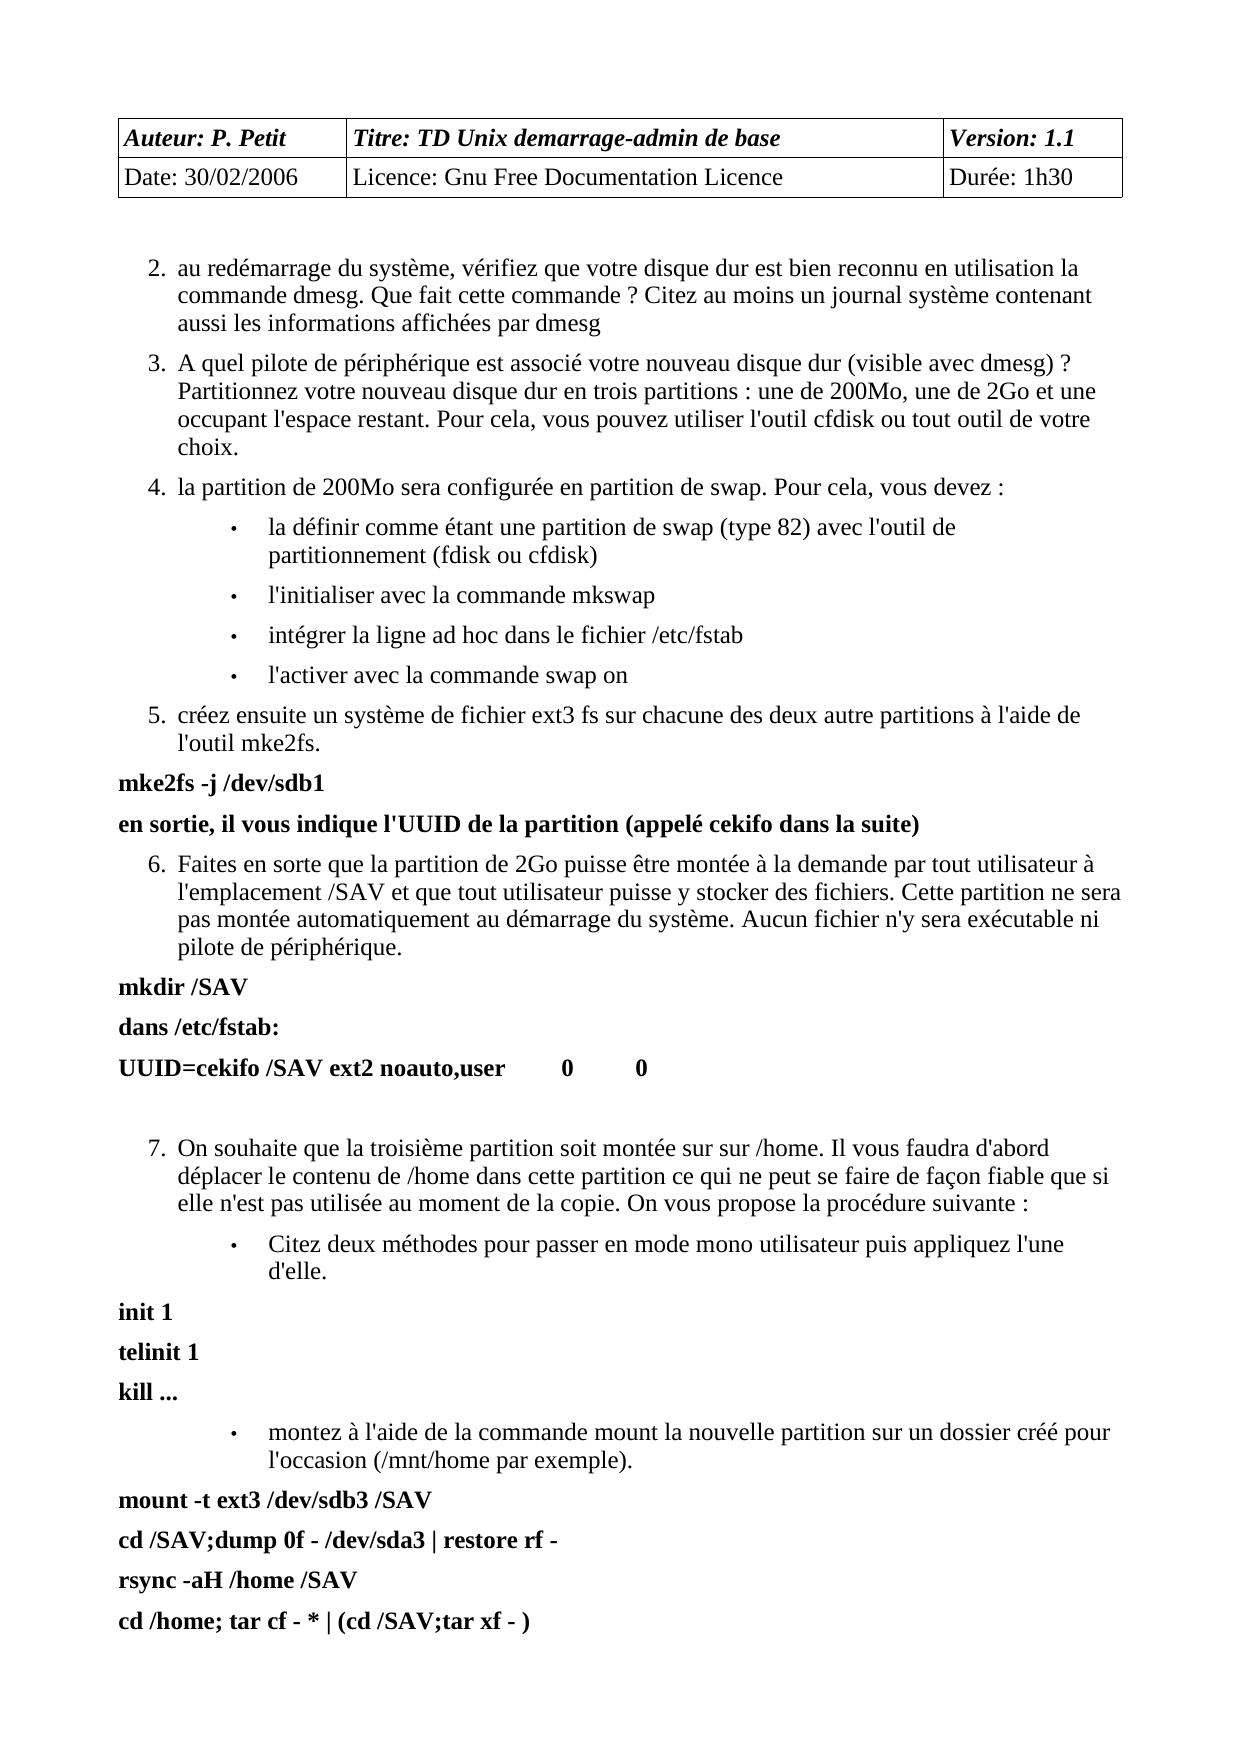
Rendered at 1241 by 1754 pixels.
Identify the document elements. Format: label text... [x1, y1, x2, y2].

list intégrer la ligne ad hoc dans le fichier /etc/fstab [231, 621, 1122, 649]
list Citez deux méthodes pour passer en mode mono utilisateur puis appliquez l'une d'elle. [231, 1230, 1122, 1285]
list au redémarrage du système, vérifiez que votre disque dur est bien reconnu en utilisation la commande dmesg. Que fait cette commande ? Citez au moins un journal système contenant aussi les informations affichées par dmesg [148, 254, 1122, 337]
list l'activer avec la commande swap on [231, 661, 1122, 689]
text mke2fs -j /dev/sdb1 [118, 769, 1122, 797]
text kill ... [118, 1378, 1122, 1406]
text cd /home; tar cf - * | (cd /SAV;tar xf - ) [118, 1607, 1122, 1634]
text telinit 1 [118, 1338, 1122, 1366]
list On souhaite que la troisième partition soit montée sur sur /home. Il vous faudra d'abord déplacer le contenu de /home dans cette partition ce qui ne peut se faire de façon fiable que si elle n'est pas utilisée au moment de la copie. On vous propose la procédure suivante : [148, 1134, 1122, 1217]
list la partition de 200Mo sera configurée en partition de swap. Pour cela, vous devez : [148, 473, 1122, 501]
text mount -t ext3 /dev/sdb3 /SAV [118, 1486, 1122, 1514]
list créez ensuite un système de fichier ext3 fs sur chacune des deux autre partitions à l'aide de l'outil mke2fs. [148, 702, 1122, 757]
text dans /etc/fstab: [118, 1013, 1122, 1041]
text mkdir /SAV [118, 973, 1122, 1001]
text en sortie, il vous indique l'UUID de la partition (appelé cekifo dans la suite) [118, 810, 1122, 837]
text init 1 [118, 1298, 1122, 1325]
text rsync -aH /home /SAV [118, 1567, 1122, 1594]
list la définir comme étant une partition de swap (type 82) avec l'outil de partitionnement (fdisk ou cfdisk) [231, 513, 1122, 568]
text UUID=cekifo /SAV ext2 noauto,user 0 0 [118, 1054, 1122, 1081]
list l'initialiser avec la commande mkswap [231, 581, 1122, 609]
list montez à l'aide de la commande mount la nouvelle partition sur un dossier créé pour l'occasion (/mnt/home par exemple). [231, 1418, 1122, 1474]
list Faites en sorte que la partition de 2Go puisse être montée à la demande par tout utilisateur à l'emplacement /SAV et que tout utilisateur puisse y stocker des fichiers. Cette partition ne sera pas montée automatiquement au démarrage du système. Aucun fichier n'y sera exécutable ni pilote de périphérique. [148, 850, 1122, 961]
text cd /SAV;dump 0f - /dev/sda3 | restore rf - [118, 1526, 1122, 1554]
list A quel pilote de périphérique est associé votre nouveau disque dur (visible avec dmesg) ? Partitionnez votre nouveau disque dur en trois partitions : une de 200Mo, une de 2Go et une occupant l'espace restant. Pour cela, vous pouvez utiliser l'outil cfdisk ou tout outil de votre choix. [148, 349, 1122, 460]
